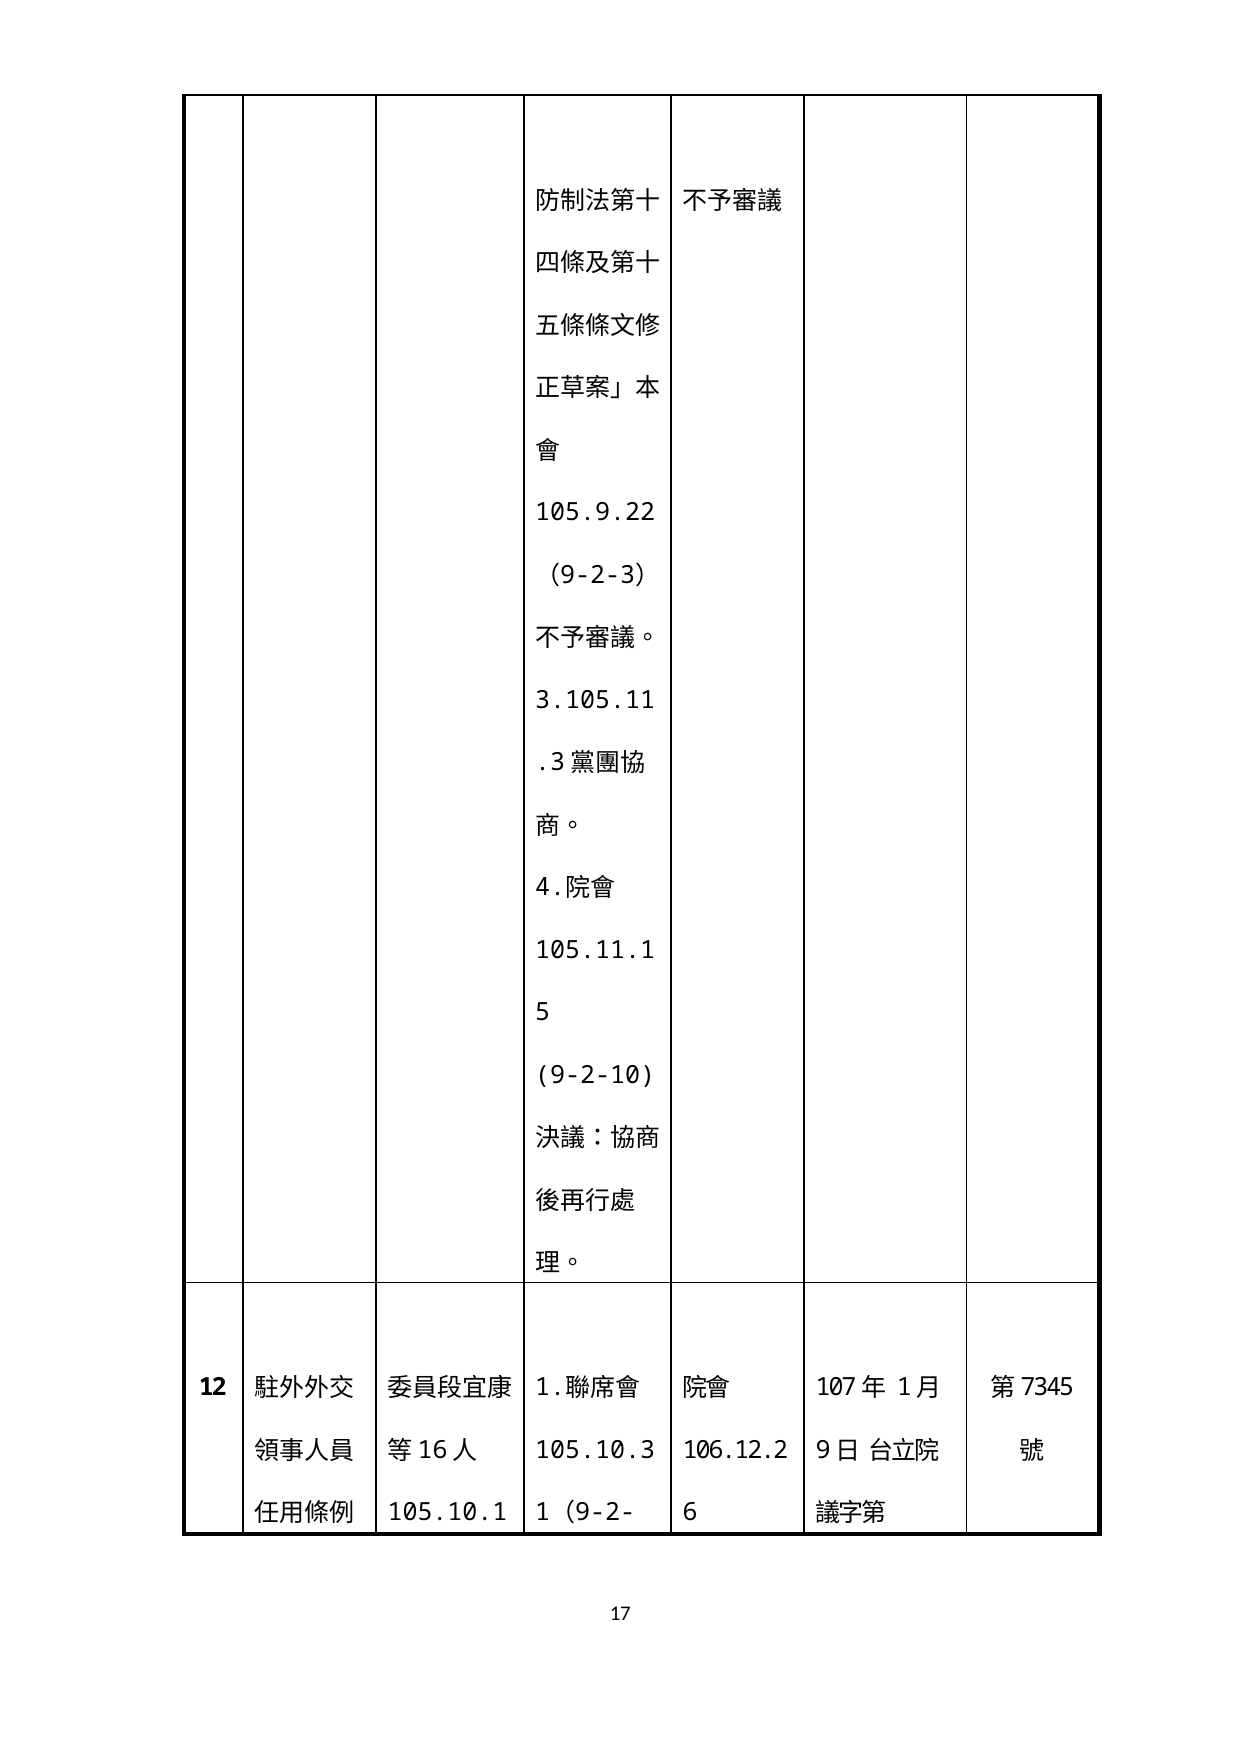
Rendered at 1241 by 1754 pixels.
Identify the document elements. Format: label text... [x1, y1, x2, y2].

table_cell [244, 96, 375, 1282]
table_cell [805, 96, 966, 1282]
table_cell [967, 96, 1097, 1282]
table_cell 12 [186, 1283, 242, 1532]
table_cell 1.聯席會105.10.31（9-2- [525, 1283, 670, 1532]
table_cell 不予審議 [672, 96, 803, 1282]
table_cell 委員段宜康等16人 105.10.1 [377, 1283, 523, 1532]
table_cell 駐外外交領事人員任用條例 [244, 1283, 375, 1532]
table_cell 107年 1月 9日 台立院議字第 [805, 1283, 966, 1532]
table_cell [186, 96, 242, 1282]
table_cell 第7345號 [967, 1283, 1097, 1532]
table_cell 防制法第十四條及第十五條條文修正草案」本會105.9.22（9-2-3）不予審議。 3.105.11.3黨團協商。 4.院會105.11.15 (9-2-10)決議：協商後再行處理。 [525, 96, 670, 1282]
table_cell 院會 106.12.26 [672, 1283, 803, 1532]
table_cell [377, 96, 523, 1282]
